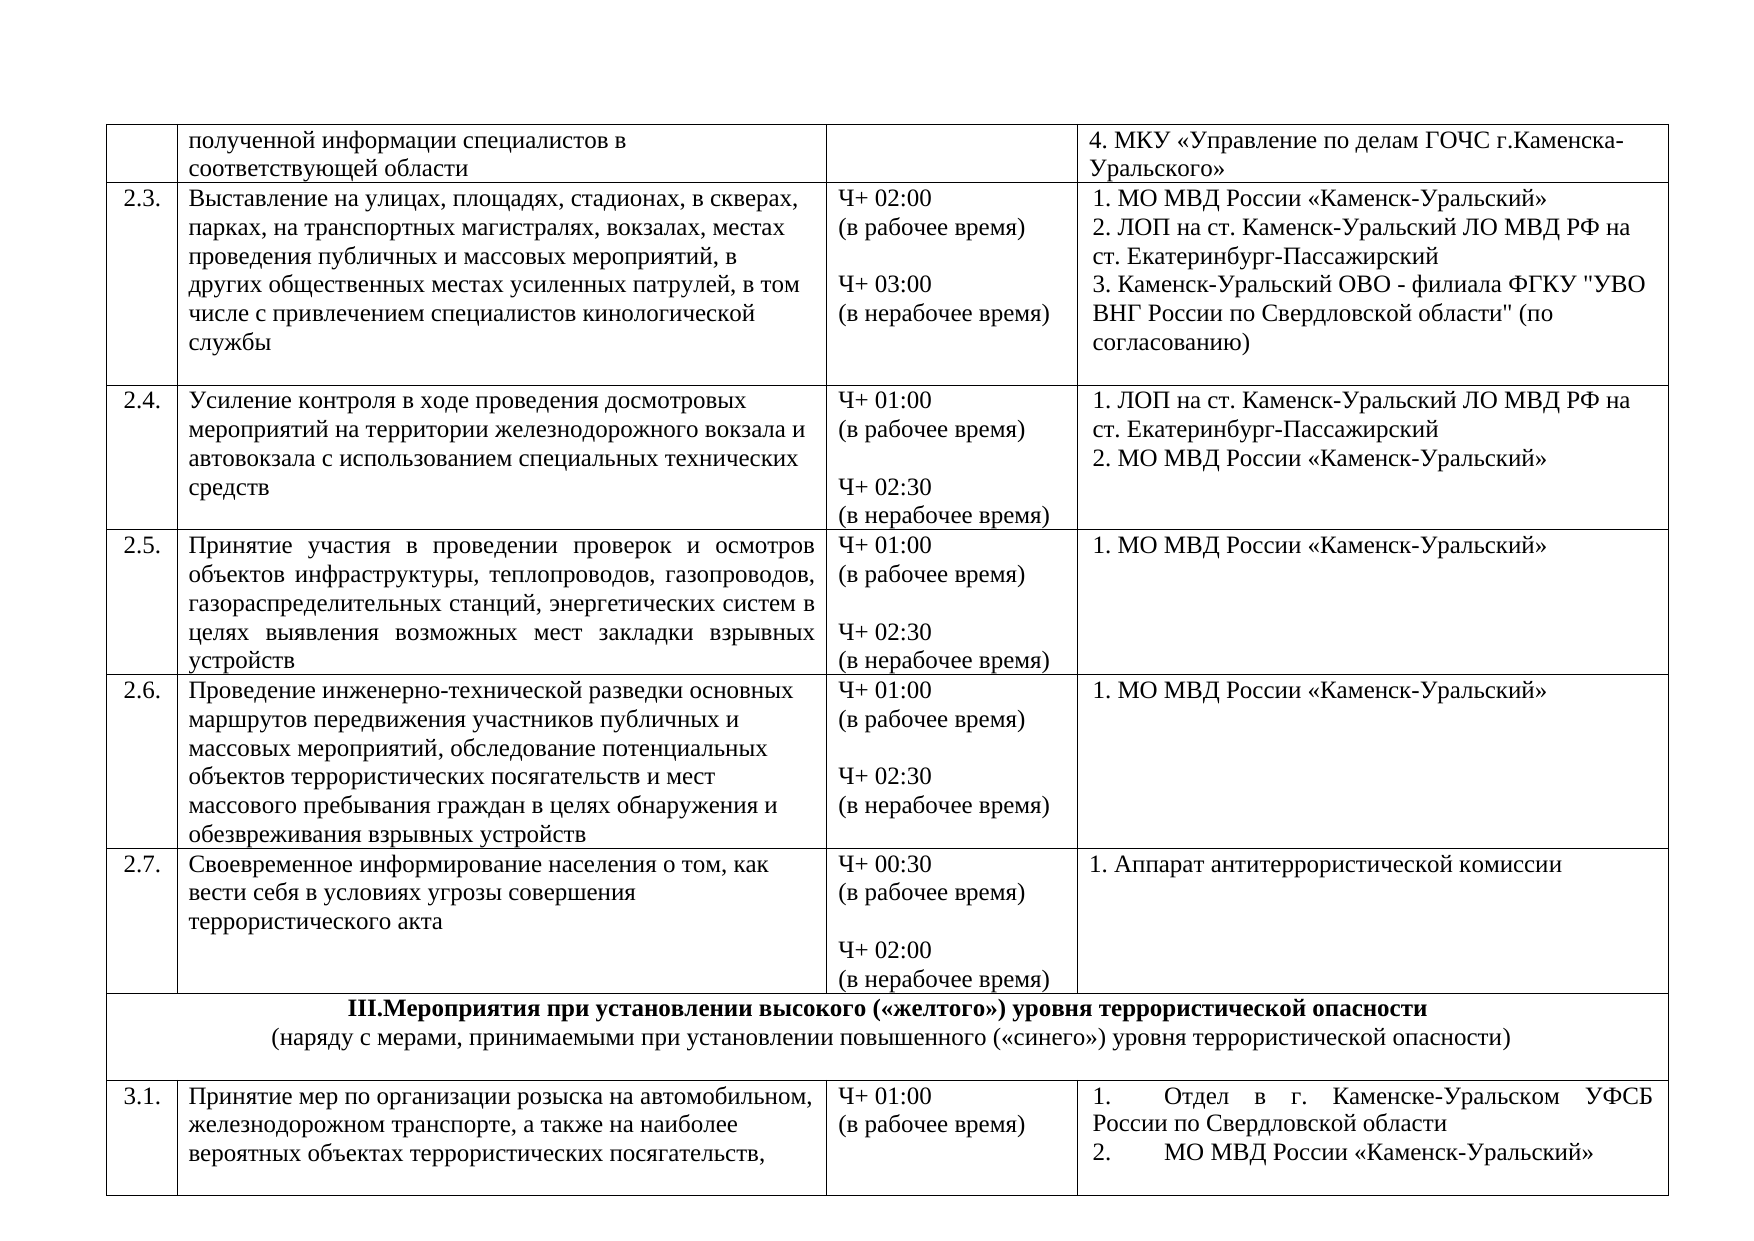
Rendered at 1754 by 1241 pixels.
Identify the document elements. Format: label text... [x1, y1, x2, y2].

table_cell полученной информации специалистов в соответствующей области [178, 125, 826, 182]
table_cell [827, 125, 1077, 182]
table_cell 3.1. [107, 1081, 177, 1195]
table_cell [107, 125, 177, 182]
table_cell Усиление контроля в ходе проведения досмотровых мероприятий на территории железнодорожного вокзала и автовокзала с использованием специальных технических средств [178, 386, 826, 529]
table_cell III.Мероприятия при установлении высокого («желтого») уровня террористической опасности (наряду с мерами, принимаемыми при установлении повышенного («синего») уровня террористической опасности) [107, 994, 1668, 1080]
table_cell Ч+ 02:00 (в рабочее время) Ч+ 03:00 (в нерабочее время) [827, 183, 1077, 384]
table_cell 2.3. [107, 183, 177, 384]
table_cell Ч+ 01:00 (в рабочее время) [827, 1081, 1077, 1195]
table_cell Отдел в г. Каменске-Уральском УФСБ России по Свердловской области МО МВД России «Каменск-Уральский» [1078, 1081, 1668, 1195]
table_cell Своевременное информирование населения о том, как вести себя в условиях угрозы совершения террористического акта [178, 849, 826, 992]
table_cell 2.5. [107, 530, 177, 674]
table_cell Принятие участия в проведении проверок и осмотров объектов инфраструктуры, теплопроводов, газопроводов, газораспределительных станций, энергетических систем в целях выявления возможных мест закладки взрывных устройств [178, 530, 826, 674]
table_cell 1. ЛОП на ст. Каменск-Уральский ЛО МВД РФ на ст. Екатеринбург-Пассажирский 2. МО МВД России «Каменск-Уральский» [1078, 386, 1668, 529]
table_cell 1. МО МВД России «Каменск-Уральский» [1078, 675, 1668, 848]
table_cell Проведение инженерно-технической разведки основных маршрутов передвижения участников публичных и массовых мероприятий, обследование потенциальных объектов террористических посягательств и мест массового пребывания граждан в целях обнаружения и обезвреживания взрывных устройств [178, 675, 826, 848]
table_cell 2.4. [107, 386, 177, 529]
table_cell 4. МКУ «Управление по делам ГОЧС г.Каменска-Уральского» [1078, 125, 1668, 182]
table_cell 1. МО МВД России «Каменск-Уральский» 2. ЛОП на ст. Каменск-Уральский ЛО МВД РФ на ст. Екатеринбург-Пассажирский 3. Каменск-Уральский ОВО - филиала ФГКУ "УВО ВНГ России по Свердловской области" (по согласованию) [1078, 183, 1668, 384]
table_cell 1. Аппарат антитеррористической комиссии [1078, 849, 1668, 992]
table_cell 2.7. [107, 849, 177, 992]
table_cell 2.6. [107, 675, 177, 848]
table_cell Принятие мер по организации розыска на автомобильном, железнодорожном транспорте, а также на наиболее вероятных объектах террористических посягательств, [178, 1081, 826, 1195]
table_cell Ч+ 00:30 (в рабочее время) Ч+ 02:00 (в нерабочее время) [827, 849, 1077, 992]
table_cell Ч+ 01:00 (в рабочее время) Ч+ 02:30 (в нерабочее время) [827, 675, 1077, 848]
table_cell Выставление на улицах, площадях, стадионах, в скверах, парках, на транспортных магистралях, вокзалах, местах проведения публичных и массовых мероприятий, в других общественных местах усиленных патрулей, в том числе с привлечением специалистов кинологической службы [178, 183, 826, 384]
table_cell 1. МО МВД России «Каменск-Уральский» [1078, 530, 1668, 674]
table_cell Ч+ 01:00 (в рабочее время) Ч+ 02:30 (в нерабочее время) [827, 386, 1077, 529]
table_cell Ч+ 01:00 (в рабочее время) Ч+ 02:30 (в нерабочее время) [827, 530, 1077, 674]
